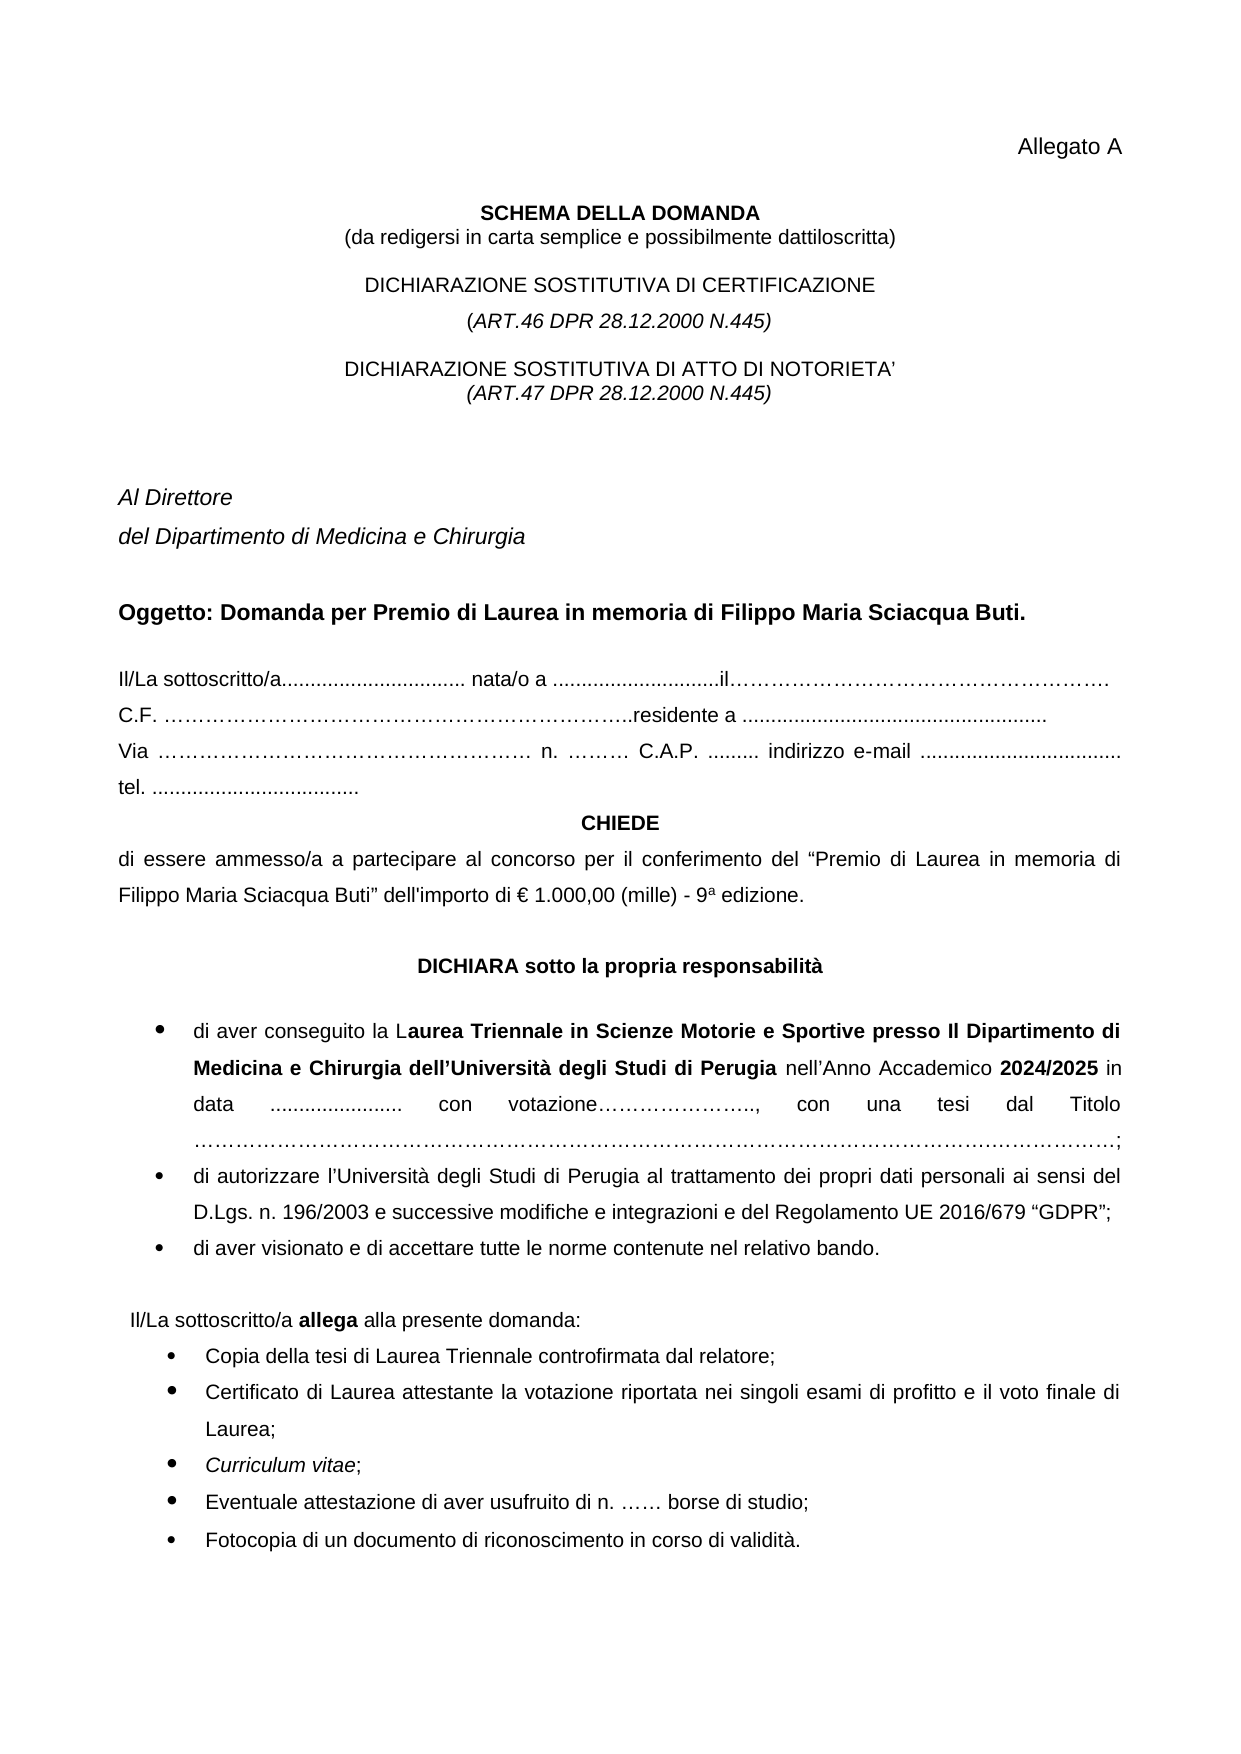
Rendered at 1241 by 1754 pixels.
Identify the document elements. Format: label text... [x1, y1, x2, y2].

text di essere ammesso/a a partecipare al concorso per il conferimento del “Premio di Laurea in memoria di Filippo Maria Sciacqua Buti” dell'importo di € 1.000,00 (mille) - 9a edizione. [118, 847, 1122, 906]
list Copia della tesi di Laurea Triennale controfirmata dal relatore; [168, 1344, 1122, 1368]
list di aver visionato e di accettare tutte le norme contenute nel relativo bando. [156, 1236, 1122, 1260]
text Il/La sottoscritto/a allega alla presente domanda: [118, 1308, 1122, 1332]
list Fotocopia di un documento di riconoscimento in corso di validità. [168, 1528, 1122, 1552]
list Eventuale attestazione di aver usufruito di n. …… borse di studio; [168, 1490, 1122, 1515]
list Curriculum vitae; [168, 1453, 1122, 1478]
text (ART.46 DPR 28.12.2000 N.445) [118, 309, 1122, 333]
list di aver conseguito la Laurea Triennale in Scienze Motorie e Sportive presso Il Dipartimento di Medicina e Chirurgia dell’Università degli Studi di Perugia nell’Anno Accademico 2024/2025 in data ....................... con votazione………………….., con una tesi dal Titolo …………………………………………………………………………………………………….………………; [156, 1019, 1122, 1152]
list Certificato di Laurea attestante la votazione riportata nei singoli esami di profitto e il voto finale di Laurea; [168, 1380, 1122, 1441]
text (ART.47 DPR 28.12.2000 N.445) [118, 381, 1122, 405]
text DICHIARAZIONE SOSTITUTIVA DI CERTIFICAZIONE [118, 273, 1122, 297]
text (da redigersi in carta semplice e possibilmente dattiloscritta) [118, 225, 1122, 249]
text DICHIARAZIONE SOSTITUTIVA DI ATTO DI NOTORIETA’ [118, 357, 1122, 381]
text Via ……………………………………………… n. ……… C.A.P. ......... indirizzo e-­mail ................................... tel. .................................... [118, 739, 1122, 799]
text Oggetto: Domanda per Premio di Laurea in memoria di Filippo Maria Sciacqua Buti. [118, 599, 1122, 625]
text Allegato A [118, 133, 1122, 159]
text DICHIARA sotto la propria responsabilità [118, 954, 1122, 978]
list di autorizzare l’Università degli Studi di Perugia al trattamento dei propri dati personali ai sensi del D.Lgs. n. 196/2003 e successive modifiche e integrazioni e del Regolamento UE 2016/679 “GDPR”; [156, 1164, 1122, 1224]
text Al Direttore [118, 484, 1122, 510]
text SCHEMA DELLA DOMANDA [118, 201, 1122, 225]
text Il/La sottoscritto/a................................ nata/o a .............................il………………………………………………. [118, 667, 1122, 691]
text del Dipartimento di Medicina e Chirurgia [118, 523, 1122, 549]
text C.F. …………………………………………………………..residente a ..................................................... [118, 703, 1122, 727]
text CHIEDE [118, 811, 1122, 834]
